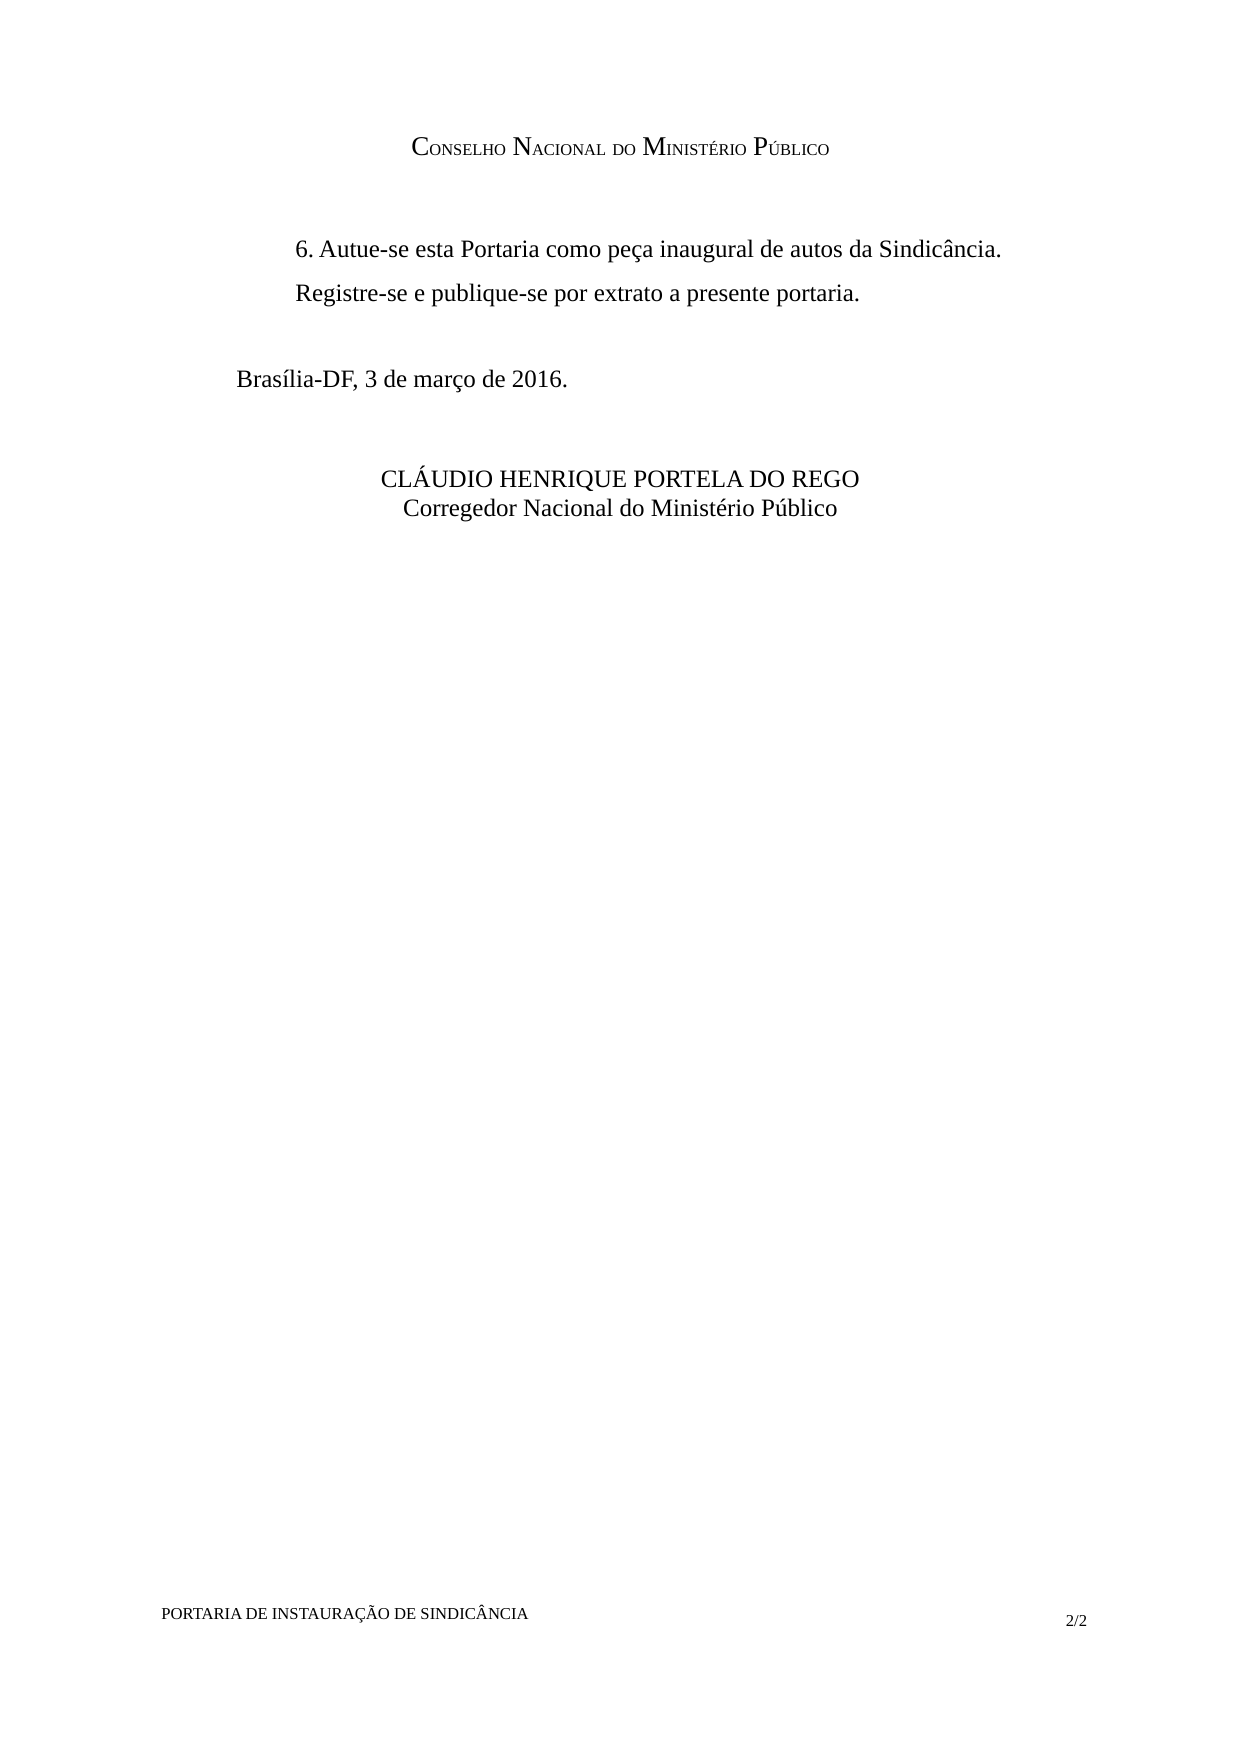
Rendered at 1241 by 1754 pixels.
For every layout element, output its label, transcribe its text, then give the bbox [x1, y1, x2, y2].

text 6. Autue-se esta Portaria como peça inaugural de autos da Sindicância. [148, 234, 1093, 263]
text Corregedor Nacional do Ministério Público [148, 493, 1093, 522]
text Registre-se e publique-se por extrato a presente portaria. [148, 278, 1093, 306]
text Brasília-DF, 3 de março de 2016. [148, 364, 1093, 393]
text CLÁUDIO HENRIQUE PORTELA DO REGO [148, 464, 1093, 493]
